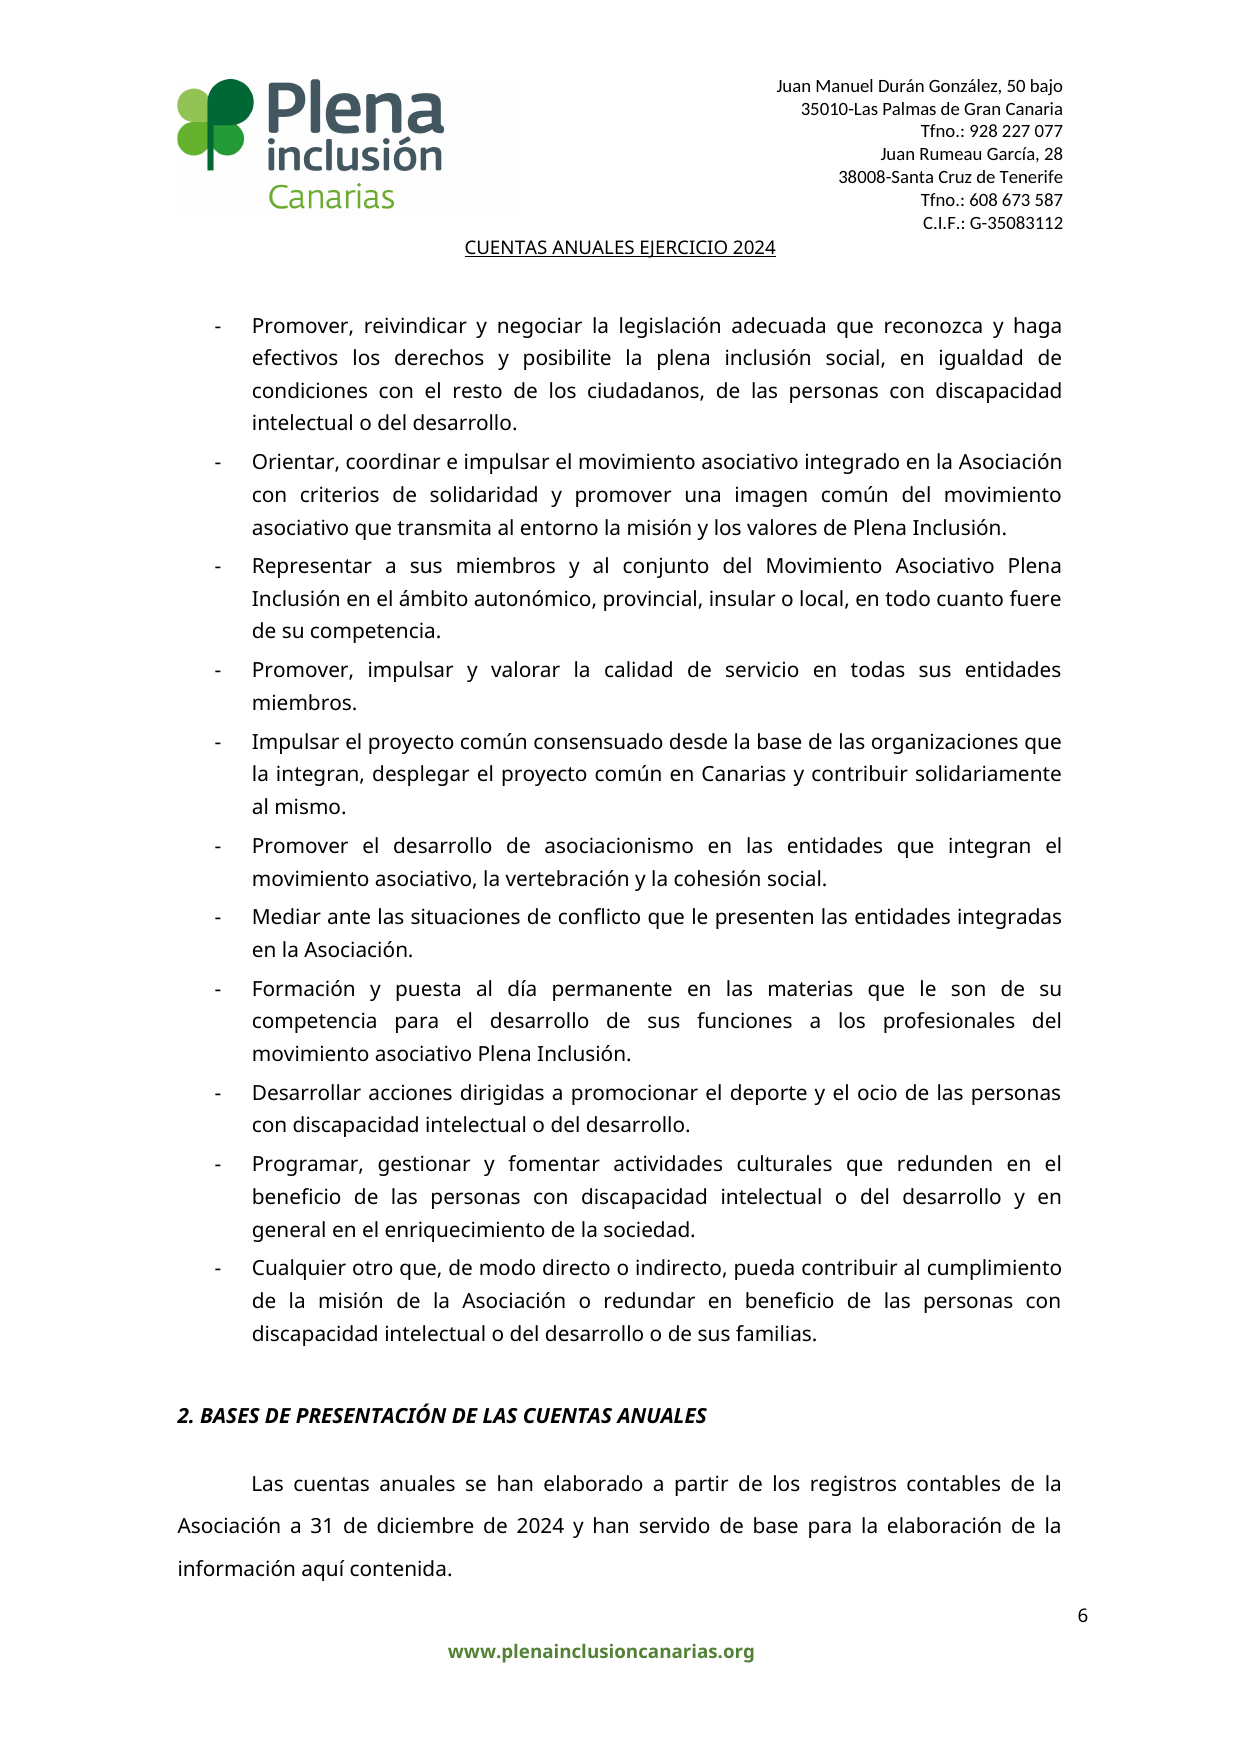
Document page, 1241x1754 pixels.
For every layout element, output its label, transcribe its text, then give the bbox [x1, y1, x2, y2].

list Promover el desarrollo de asociacionismo en las entidades que integran el movimiento asociativo, la vertebración y la cohesión social. [214, 831, 1063, 892]
list Promover, impulsar y valorar la calidad de servicio en todas sus entidades miembros. [214, 656, 1063, 717]
list Orientar, coordinar e impulsar el movimiento asociativo integrado en la Asociación con criterios de solidaridad y promover una imagen común del movimiento asociativo que transmita al entorno la misión y los valores de Plena Inclusión. [214, 447, 1063, 541]
list Mediar ante las situaciones de conflicto que le presenten las entidades integradas en la Asociación. [214, 902, 1063, 963]
list Formación y puesta al día permanente en las materias que le son de su competencia para el desarrollo de sus funciones a los profesionales del movimiento asociativo Plena Inclusión. [214, 974, 1063, 1068]
text 2. BASES DE PRESENTACIÓN DE LAS CUENTAS ANUALES [177, 1401, 1063, 1430]
text Las cuentas anuales se han elaborado a partir de los registros contables de la Asociación a 31 de diciembre de 2024 y han servido de base para la elaboración de la información aquí contenida. [177, 1469, 1063, 1583]
list Cualquier otro que, de modo directo o indirecto, pueda contribuir al cumplimiento de la misión de la Asociación o redundar en beneficio de las personas con discapacidad intelectual o del desarrollo o de sus familias. [214, 1253, 1063, 1347]
list Programar, gestionar y fomentar actividades culturales que redunden en el beneficio de las personas con discapacidad intelectual o del desarrollo y en general en el enriquecimiento de la sociedad. [214, 1149, 1063, 1243]
list Desarrollar acciones dirigidas a promocionar el deporte y el ocio de las personas con discapacidad intelectual o del desarrollo. [214, 1078, 1063, 1139]
list Promover, reivindicar y negociar la legislación adecuada que reconozca y haga efectivos los derechos y posibilite la plena inclusión social, en igualdad de condiciones con el resto de los ciudadanos, de las personas con discapacidad intelectual o del desarrollo. [214, 311, 1063, 437]
list Representar a sus miembros y al conjunto del Movimiento Asociativo Plena Inclusión en el ámbito autonómico, provincial, insular o local, en todo cuanto fuere de su competencia. [214, 551, 1063, 645]
list Impulsar el proyecto común consensuado desde la base de las organizaciones que la integran, desplegar el proyecto común en Canarias y contribuir solidariamente al mismo. [214, 727, 1063, 821]
